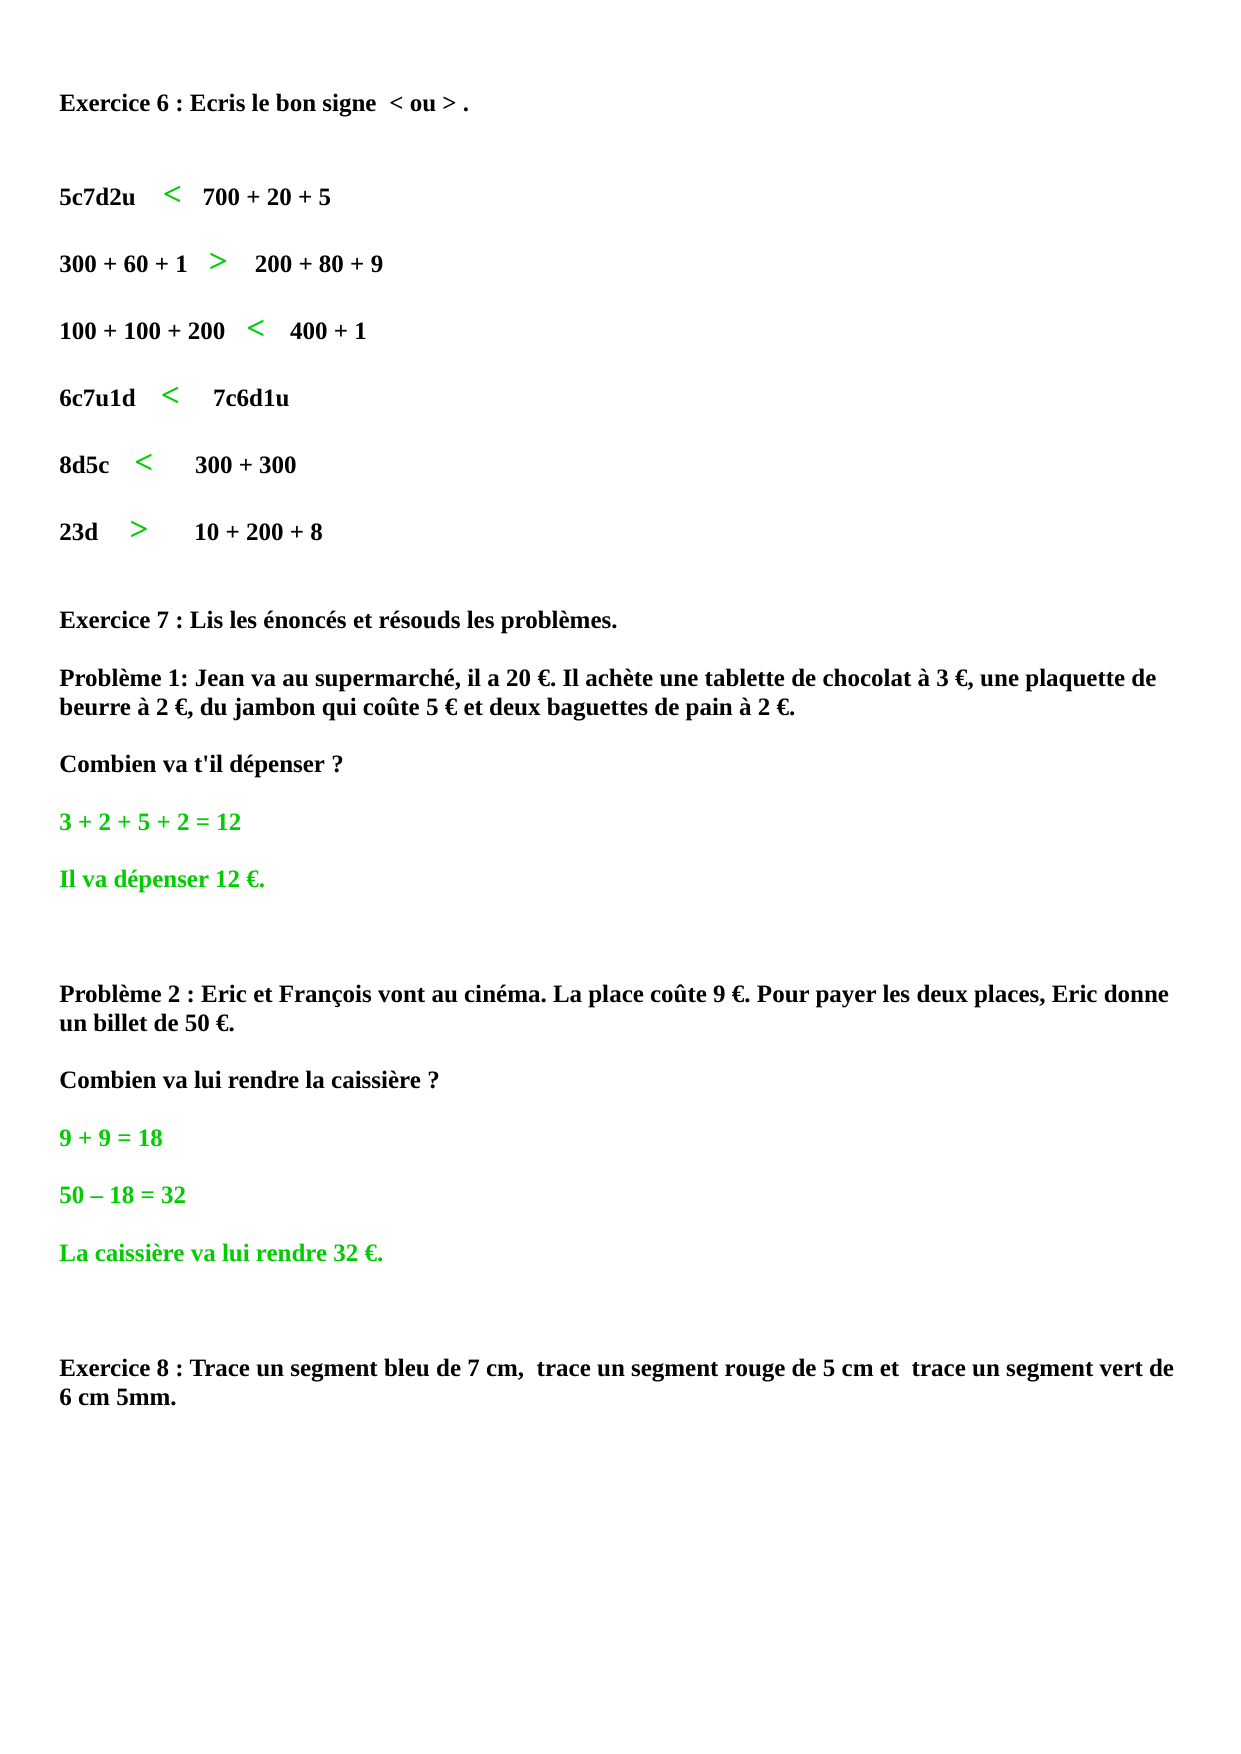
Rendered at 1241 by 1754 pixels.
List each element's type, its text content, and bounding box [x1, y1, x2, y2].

text 8d5c < 300 + 300 [59, 442, 1181, 481]
text 3 + 2 + 5 + 2 = 12 [59, 807, 1181, 835]
text Combien va t'il dépenser ? [59, 749, 1181, 778]
text 50 – 18 = 32 [59, 1180, 1181, 1209]
text Il va dépenser 12 €. [59, 864, 1181, 893]
text Problème 1: Jean va au supermarché, il a 20 €. Il achète une tablette de chocolat à 3 €, une plaquette de beurre à 2 €, du jambon qui coûte 5 € et deux baguettes de pain à 2 €. [59, 663, 1181, 720]
text 100 + 100 + 200 < 400 + 1 [59, 308, 1181, 347]
text Exercice 6 : Ecris le bon signe < ou > . [59, 88, 1181, 117]
text La caissière va lui rendre 32 €. [59, 1238, 1181, 1267]
text Combien va lui rendre la caissière ? [59, 1065, 1181, 1094]
text Exercice 8 : Trace un segment bleu de 7 cm, trace un segment rouge de 5 cm et trace un segment vert de 6 cm 5mm. [59, 1353, 1181, 1410]
text Problème 2 : Eric et François vont au cinéma. La place coûte 9 €. Pour payer les deux places, Eric donne un billet de 50 €. [59, 979, 1181, 1037]
text 300 + 60 + 1 > 200 + 80 + 9 [59, 241, 1181, 279]
text 5c7d2u < 700 + 20 + 5 [59, 174, 1181, 212]
text 6c7u1d < 7c6d1u [59, 375, 1181, 414]
text 23d > 10 + 200 + 8 [59, 509, 1181, 548]
text Exercice 7 : Lis les énoncés et résouds les problèmes. [59, 605, 1181, 634]
text 9 + 9 = 18 [59, 1123, 1181, 1152]
